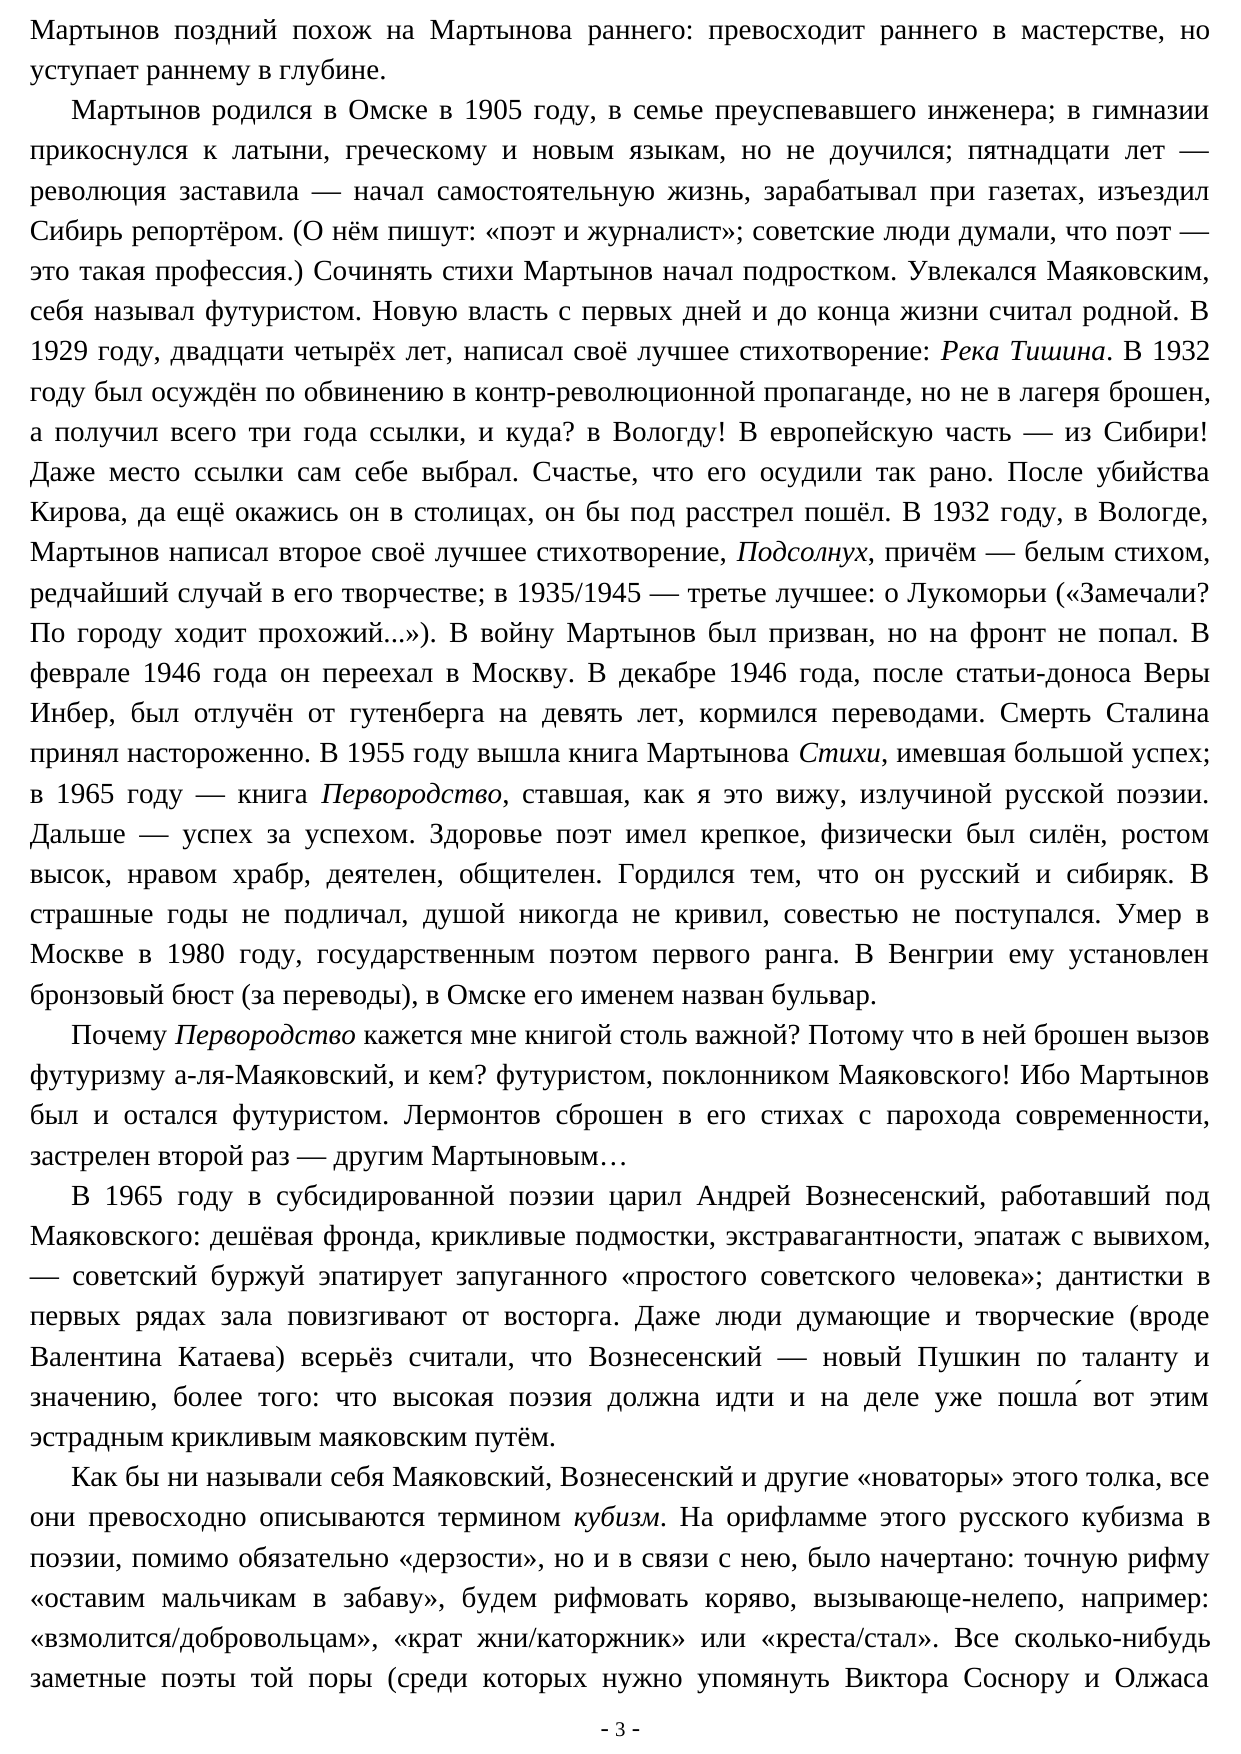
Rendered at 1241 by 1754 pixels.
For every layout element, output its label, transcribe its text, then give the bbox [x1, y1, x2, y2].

text В 1965 году в субсидированной поэзии царил Андрей Вознесенский, работавший под Маяковского: дешёвая фронда, крикливые подмостки, экстравагантности, эпатаж с вывихом, — советский буржуй эпатирует запуганного «простого советского человека»; дантистки в первых рядах зала повизгивают от восторга. Даже люди думающие и творческие (вроде Валентина Катаева) всерьёз считали, что Вознесенский — новый Пушкин по таланту и значению, более того: что высокая поэзия должна идти и на деле уже пошла́ вот этим эстрадным крикливым маяковским путём. [29, 1178, 1211, 1453]
text Как бы ни называли себя Маяковский, Вознесенский и другие «новаторы» этого толка, все они превосходно описываются термином кубизм. На орифламме этого русского кубизма в поэзии, помимо обязательно «дерзости», но и в связи с нею, было начертано: точную рифму «оставим мальчикам в забаву», будем рифмовать коряво, вызывающе-нелепо, например: «взмолится/добровольцам», «крат жни/каторжник» или «креста/стал». Все сколько-нибудь заметные поэты той поры (среди которых нужно упомянуть Виктора Соснору и Олжаса [29, 1459, 1211, 1694]
text Мартынов родился в Омске в 1905 году, в семье преуспевавшего инженера; в гимназии прикоснулся к латыни, греческому и новым языкам, но не доучился; пятнадцати лет — революция заставила — начал самостоятельную жизнь, зарабатывал при газетах, изъездил Сибирь репортёром. (О нём пишут: «поэт и журналист»; советские люди думали, что поэт — это такая профессия.) Сочинять стихи Мартынов начал подростком. Увлекался Маяковским, себя называл футуристом. Новую власть с первых дней и до конца жизни считал родной. В 1929 году, двадцати четырёх лет, написал своё лучшее стихотворение: Река Тишина. В 1932 году был осуждён по обвинению в контр-революционной пропаганде, но не в лагеря брошен, а получил всего три года ссылки, и куда? в Вологду! В европейскую часть — из Сибири! Даже место ссылки сам себе выбрал. Счастье, что его осудили так рано. После убийства Кирова, да ещё окажись он в столицах, он бы под расстрел пошёл. В 1932 году, в Вологде, Мартынов написал второе своё лучшее стихотворение, Подсолнух, причём — белым стихом, редчайший случай в его творчестве; в 1935/1945 — третье лучшее: о Лукоморьи («Замечали? По городу ходит прохожий...»). В войну Мартынов был призван, но на фронт не попал. В феврале 1946 года он переехал в Москву. В декабре 1946 года, после статьи-доноса Веры Инбер, был отлучён от гутенберга на девять лет, кормился переводами. Смерть Сталина принял настороженно. В 1955 году вышла книга Мартынова Стихи, имевшая большой успех; в 1965 году — книга Первородство, ставшая, как я это вижу, излучиной русской поэзии. Дальше — успех за успехом. Здоровье поэт имел крепкое, физически был силён, ростом высок, нравом храбр, деятелен, общителен. Гордился тем, что он русский и сибиряк. В страшные годы не подличал, душой никогда не кривил, совестью не поступался. Умер в Москве в 1980 году, государственным поэтом первого ранга. В Венгрии ему установлен бронзовый бюст (за переводы), в Омске его именем назван бульвар. [29, 92, 1211, 1010]
text Почему Первородство кажется мне книгой столь важной? Потому что в ней брошен вызов футуризму а-ля-Маяковский, и кем? футуристом, поклонником Маяковского! Ибо Мартынов был и остался футуристом. Лермонтов сброшен в его стихах с парохода современности, застрелен второй раз — другим Мартыновым… [29, 1017, 1211, 1171]
text Мартынов поздний похож на Мартынова раннего: превосходит раннего в мастерстве, но уступает раннему в глубине. [29, 12, 1211, 86]
